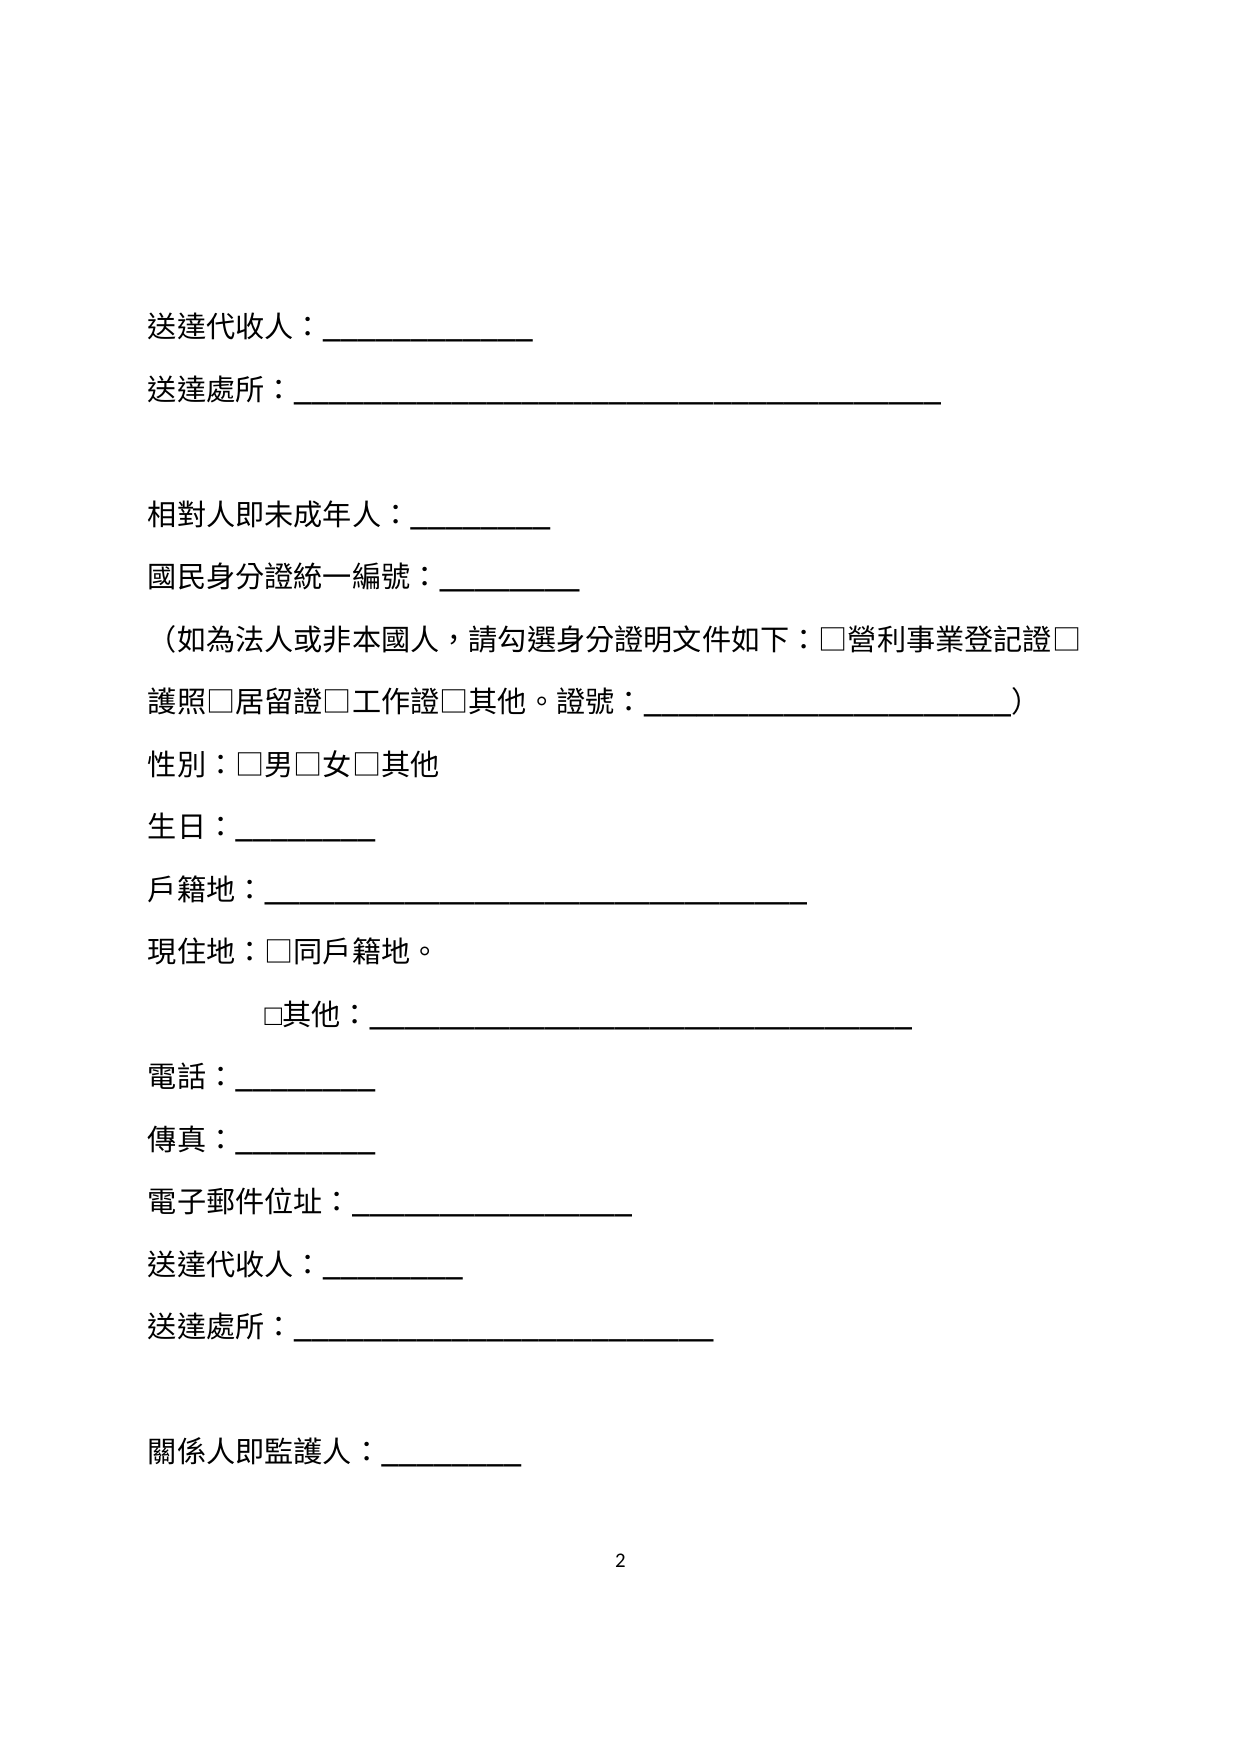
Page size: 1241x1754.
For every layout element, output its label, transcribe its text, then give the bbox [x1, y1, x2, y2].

text 傳真：________ [148, 1096, 1092, 1158]
text □其他：_______________________________ [148, 971, 1092, 1033]
text 電子郵件位址：________________ [148, 1158, 1092, 1221]
text 電話：________ [148, 1033, 1092, 1096]
text 現住地：□同戶籍地。 [148, 908, 1092, 971]
text 送達處所：________________________­_____________ [148, 346, 1092, 408]
text 國民身分證統一編號：________ [148, 533, 1092, 596]
text 送達代收人：____________ [148, 283, 1092, 346]
text （如為法人或非本國人，請勾選身分證明文件如下：□營利事業登記證□護照□居留證□工作證□其他。證號：_____________________） [148, 596, 1092, 721]
text 戶籍地：_______________________________ [148, 846, 1092, 908]
text 送達處所：________________________ [148, 1283, 1092, 1346]
text 送達代收人：________ [148, 1221, 1092, 1283]
text 關係人即監護人：________ [148, 1408, 1092, 1471]
text 性別：□男□女□其他 [148, 721, 1092, 783]
text 相對人即未成年人：________ [148, 471, 1092, 533]
text 生日：________ [148, 783, 1092, 846]
